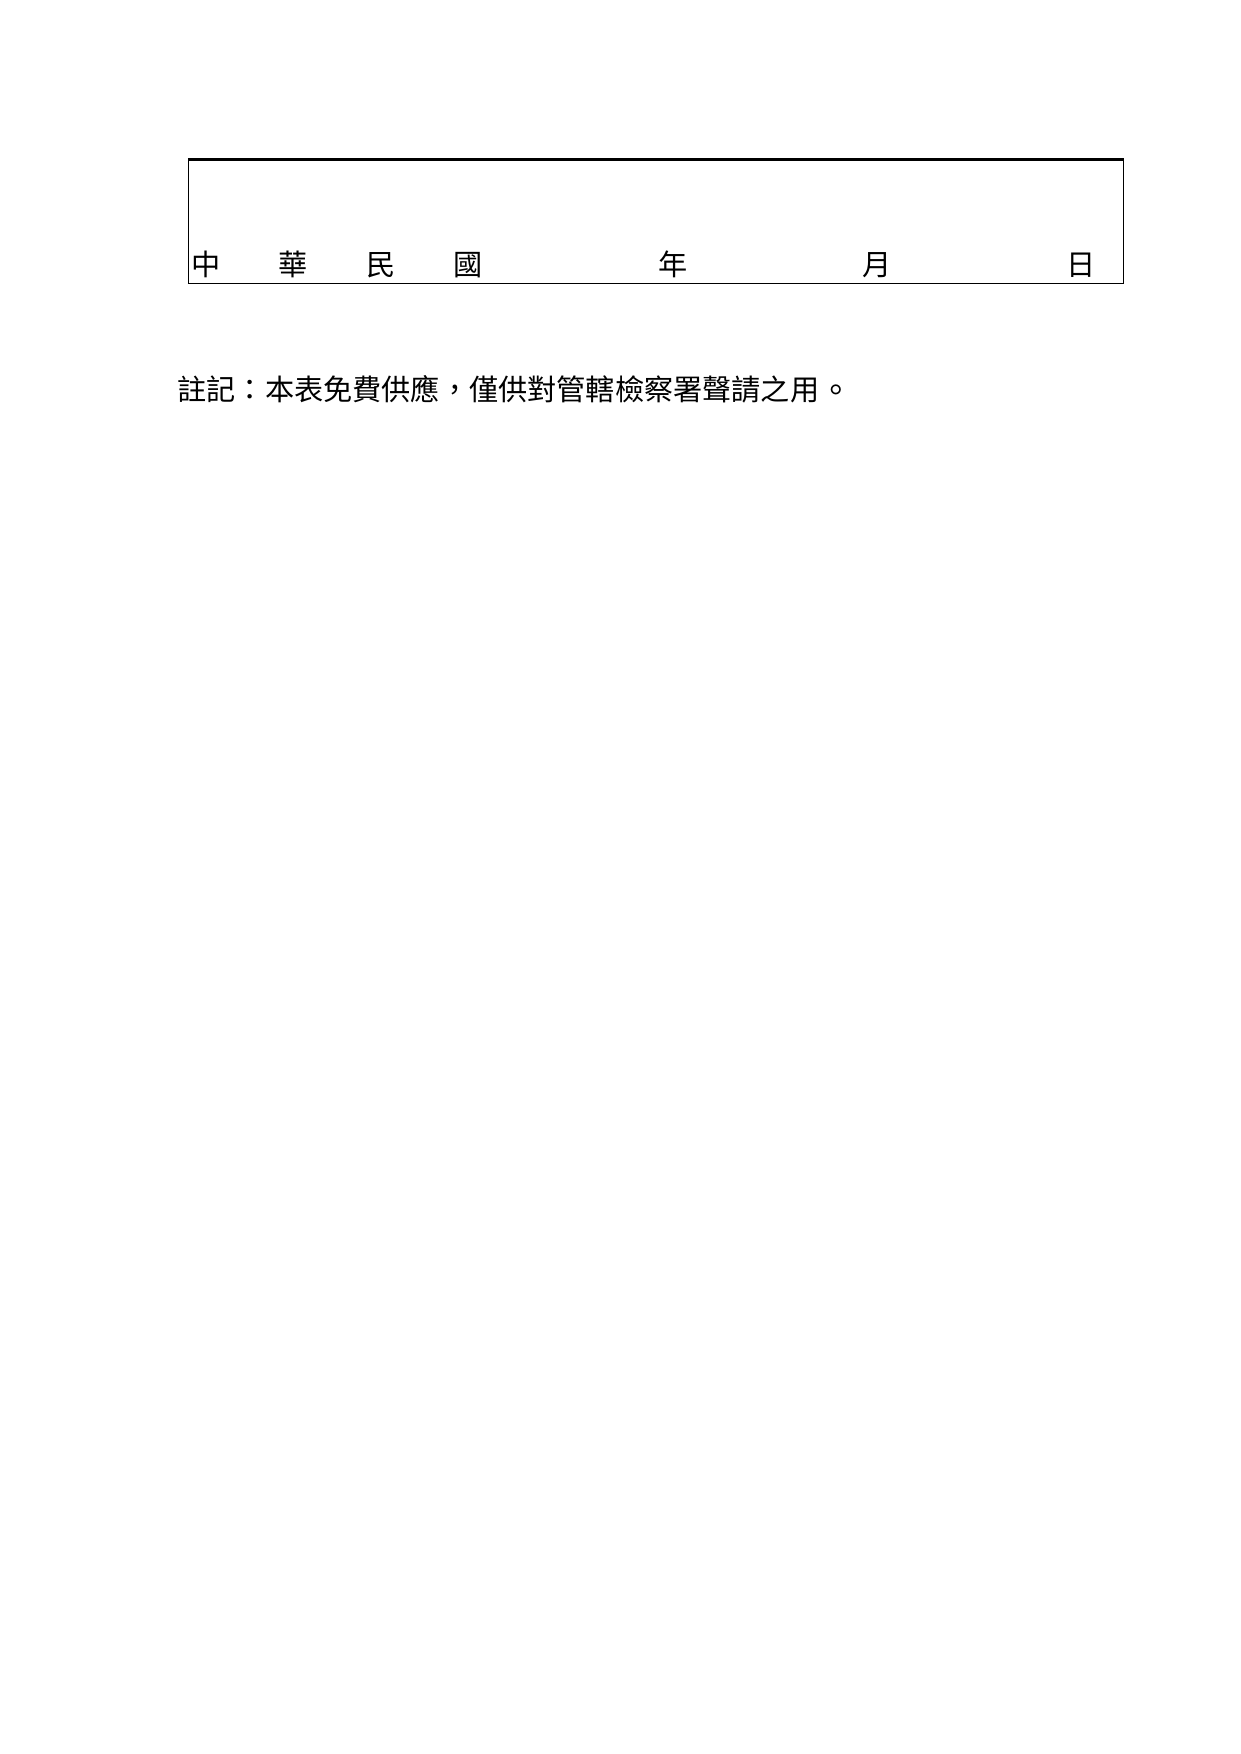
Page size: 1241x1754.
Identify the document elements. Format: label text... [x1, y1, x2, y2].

text 註記：本表免費供應，僅供對管轄檢察署聲請之用。 [177, 346, 1122, 408]
table_cell 中 華 民 國 年 月 日 [189, 161, 1123, 283]
